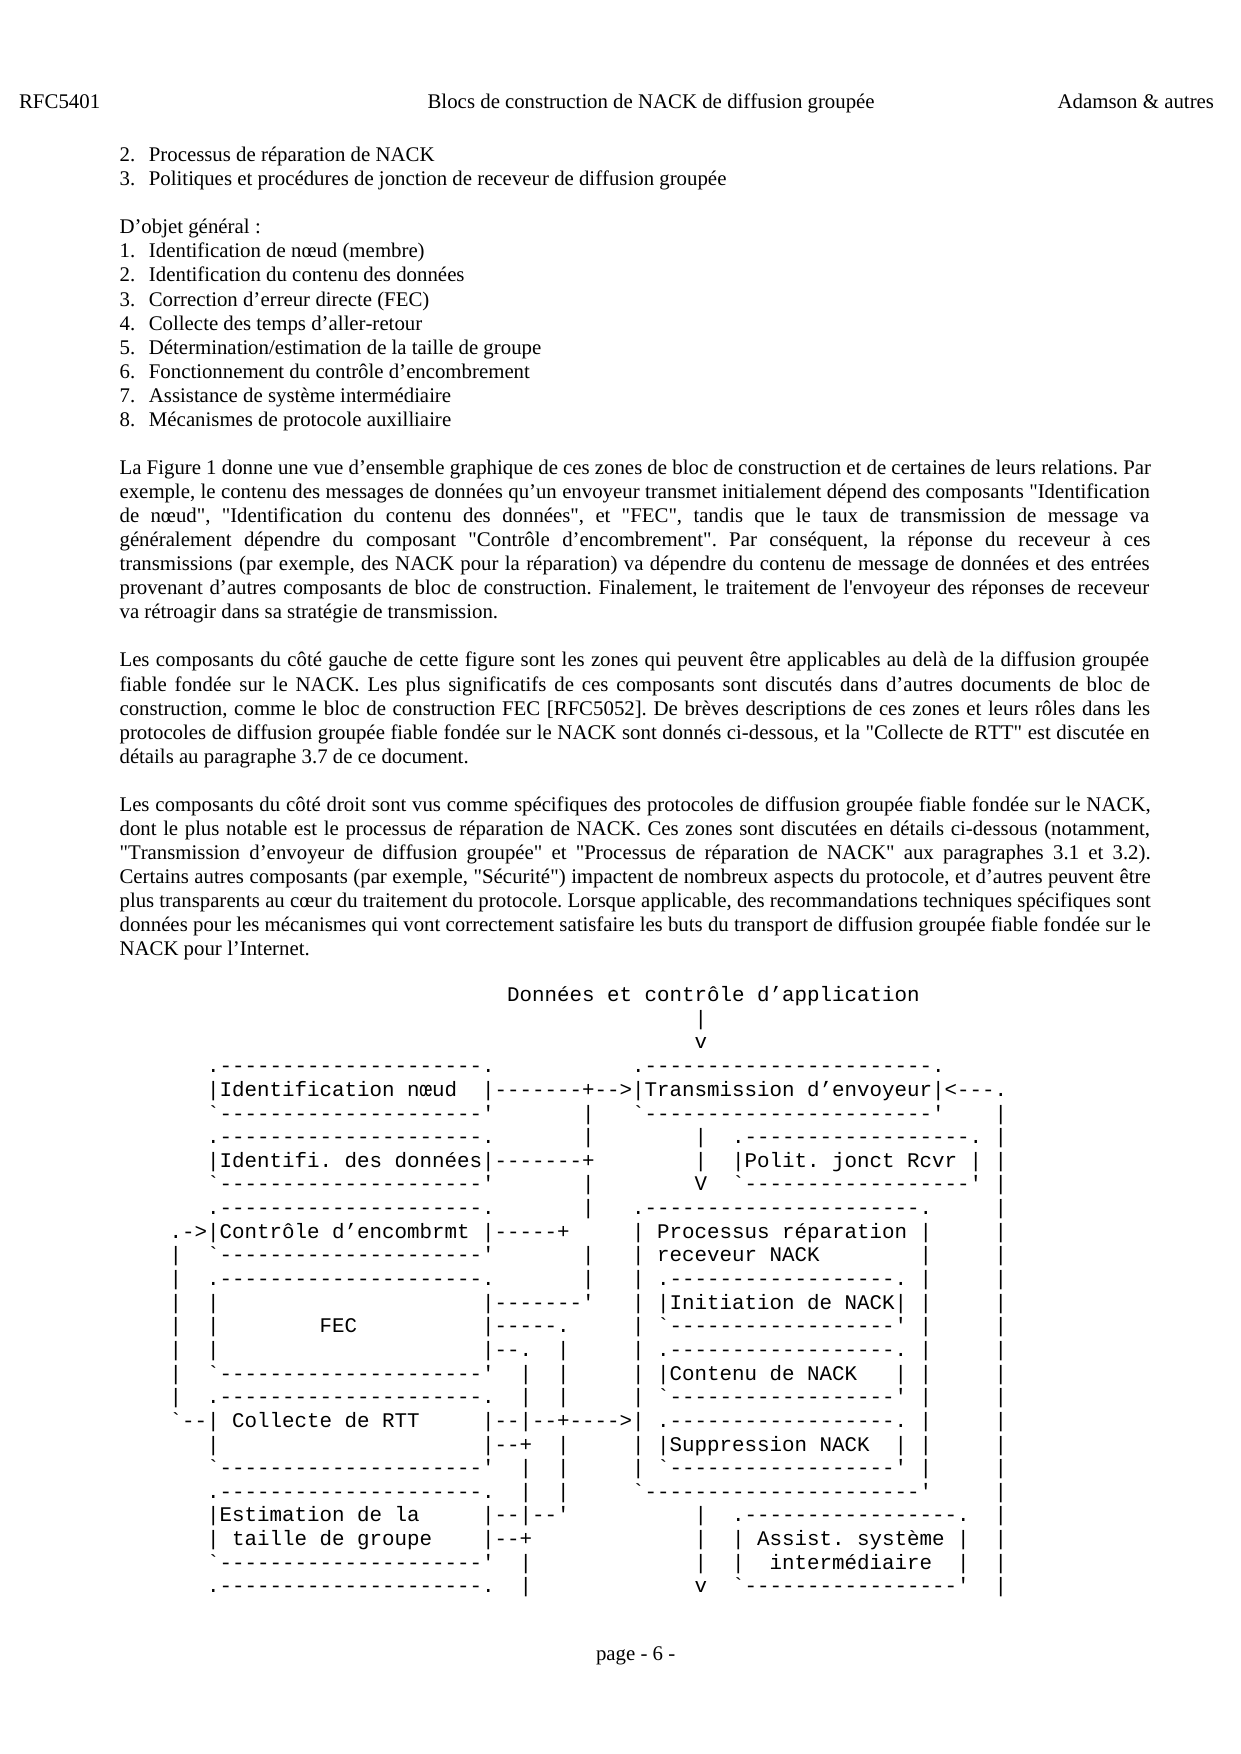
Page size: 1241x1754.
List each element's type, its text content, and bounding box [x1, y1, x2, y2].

text Les composants du côté droit sont vus comme spécifiques des protocoles de diffusion groupée fiable fondée sur le NACK, dont le plus notable est le processus de réparation de NACK. Ces zones sont discutées en détails ci-dessous (notamment, "Transmission d’envoyeur de diffusion groupée" et "Processus de réparation de NACK" aux paragraphes 3.1 et 3.2). Certains autres composants (par exemple, "Sécurité") impactent de nombreux aspects du protocole, et d’autres peuvent être plus transparents au cœur du traitement du protocole. Lorsque applicable, des recommandations techniques spécifiques sont données pour les mécanismes qui vont correctement satisfaire les buts du transport de diffusion groupée fiable fondée sur le NACK pour l’Internet. [119, 792, 1152, 960]
text D’objet général : [119, 214, 1152, 238]
text v [119, 1032, 1152, 1055]
text .->|Contrôle d’encombrmt |-----+ | Processus réparation | | [119, 1221, 1152, 1244]
text 2. Processus de réparation de NACK [119, 142, 1152, 166]
text .---------------------. | | .------------------. | [119, 1126, 1152, 1150]
text 3. Correction d’erreur directe (FEC) [119, 286, 1152, 311]
text `---------------------' | `-----------------------' | [119, 1102, 1152, 1126]
text 6. Fonctionnement du contrôle d’encombrement [119, 359, 1152, 383]
text 3. Politiques et procédures de jonction de receveur de diffusion groupée [119, 166, 1152, 190]
text `---------------------' | V `------------------' | [119, 1173, 1152, 1197]
text | |--+ | | |Suppression NACK | | | [119, 1433, 1152, 1457]
text | `---------------------' | | | |Contenu de NACK | | | [119, 1363, 1152, 1386]
text Les composants du côté gauche de cette figure sont les zones qui peuvent être applicables au delà de la diffusion groupée fiable fondée sur le NACK. Les plus significatifs de ces composants sont discutés dans d’autres documents de bloc de construction, comme le bloc de construction FEC [RFC5052]. De brèves descriptions de ces zones et leurs rôles dans les protocoles de diffusion groupée fiable fondée sur le NACK sont donnés ci-dessous, et la "Collecte de RTT" est discutée en détails au paragraphe 3.7 de ce document. [119, 647, 1152, 768]
text | .---------------------. | | .------------------. | | [119, 1268, 1152, 1292]
text | | FEC |-----. | `------------------' | | [119, 1315, 1152, 1339]
text 8. Mécanismes de protocole auxilliaire [119, 407, 1152, 431]
text 2. Identification du contenu des données [119, 262, 1152, 286]
text 5. Détermination/estimation de la taille de groupe [119, 334, 1152, 359]
text | | |--. | | .------------------. | | [119, 1339, 1152, 1363]
text La Figure 1 donne une vue d’ensemble graphique de ces zones de bloc de construction et de certaines de leurs relations. Par exemple, le contenu des messages de données qu’un envoyeur transmet initialement dépend des composants "Identification de nœud", "Identification du contenu des données", et "FEC", tandis que le taux de transmission de message va généralement dépendre du composant "Contrôle d’encombrement". Par conséquent, la réponse du receveur à ces transmissions (par exemple, des NACK pour la réparation) va dépendre du contenu de message de données et des entrées provenant d’autres composants de bloc de construction. Finalement, le traitement de l'envoyeur des réponses de receveur va rétroagir dans sa stratégie de transmission. [119, 455, 1152, 623]
text |Identifi. des données|-------+ | |Polit. jonct Rcvr | | [119, 1150, 1152, 1173]
text .---------------------. | | `----------------------' | [119, 1481, 1152, 1504]
text 4. Collecte des temps d’aller-retour [119, 311, 1152, 334]
text 1. Identification de nœud (membre) [119, 238, 1152, 262]
text | .---------------------. | | | `------------------' | | [119, 1386, 1152, 1410]
text `--| Collecte de RTT |--|--+---->| .------------------. | | [119, 1410, 1152, 1433]
text | `---------------------' | | receveur NACK | | [119, 1244, 1152, 1268]
text | [119, 1008, 1152, 1032]
text 7. Assistance de système intermédiaire [119, 383, 1152, 407]
text .---------------------. | .----------------------. | [119, 1197, 1152, 1221]
text `---------------------' | | | intermédiaire | | [119, 1552, 1152, 1575]
text | taille de groupe |--+ | | Assist. système | | [119, 1528, 1152, 1552]
text .---------------------. .-----------------------. [119, 1055, 1152, 1079]
text | | |-------' | |Initiation de NACK| | | [119, 1292, 1152, 1315]
text Données et contrôle d’application [119, 984, 1152, 1008]
text .---------------------. | v `-----------------' | [119, 1575, 1152, 1599]
text |Estimation de la |--|--' | .-----------------. | [119, 1504, 1152, 1528]
text `---------------------' | | | `------------------' | | [119, 1457, 1152, 1481]
text |Identification nœud |-------+-->|Transmission d’envoyeur|<---. [119, 1079, 1152, 1102]
